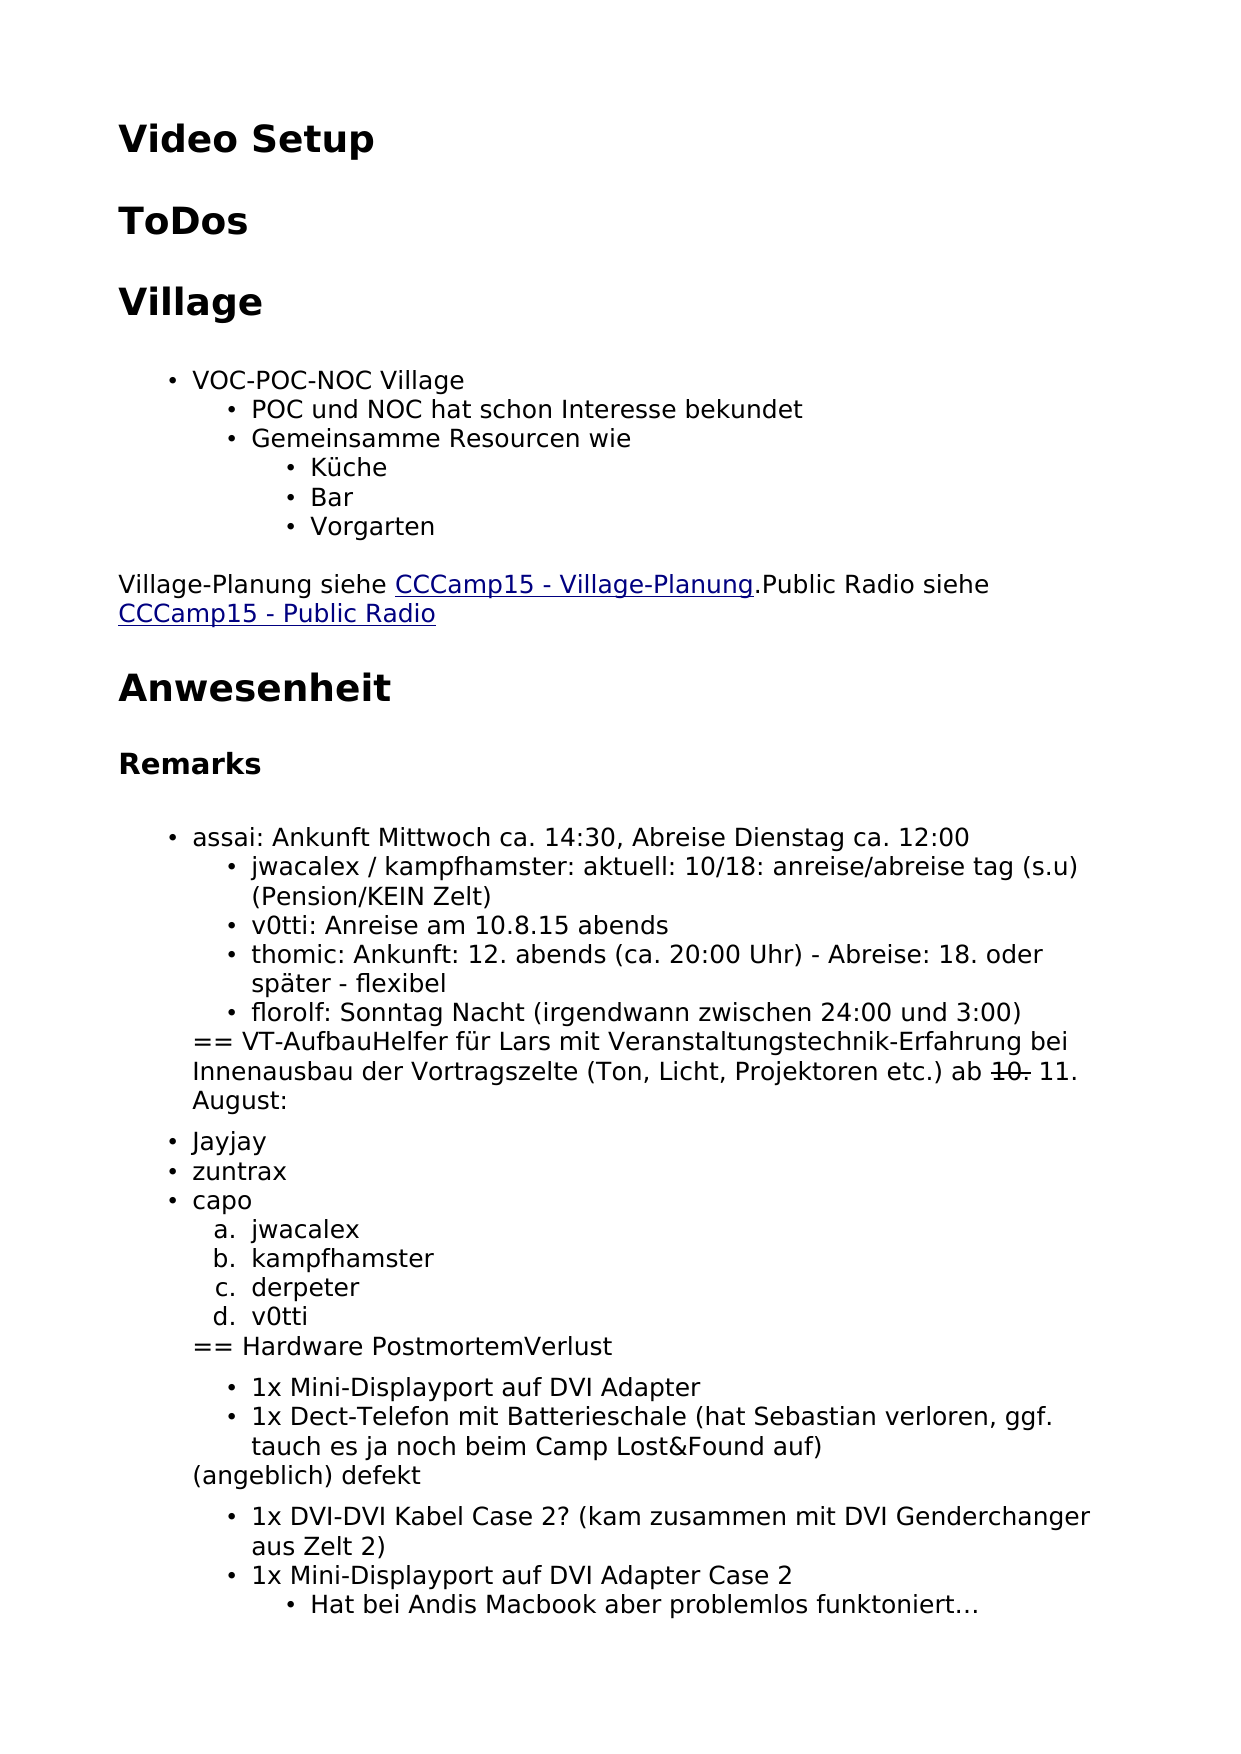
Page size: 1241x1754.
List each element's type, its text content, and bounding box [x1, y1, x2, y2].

subtitle ToDos [118, 199, 1122, 243]
list == Hardware PostmortemVerlust [177, 1332, 1122, 1361]
list florolf: Sonntag Nacht (irgendwann zwischen 24:00 und 3:00) [236, 998, 1122, 1028]
list kampfhamster [236, 1244, 1122, 1273]
list capo [177, 1186, 1122, 1215]
list jwacalex / kampfhamster: aktuell: 10/18: anreise/abreise tag (s.u) (Pension/KEIN Zelt) [236, 853, 1122, 911]
list == VT-AufbauHelfer für Lars mit Veranstaltungstechnik-Erfahrung bei Innenausbau der Vortragszelte (Ton, Licht, Projektoren etc.) ab 10. 11. August: [177, 1028, 1122, 1115]
text Village-Planung siehe CCCamp15 - Village-Planung.Public Radio siehe CCCamp15 - Public Radio [118, 571, 1122, 629]
list assai: Ankunft Mittwoch ca. 14:30, Abreise Dienstag ca. 12:00 [177, 823, 1122, 853]
list Küche [295, 453, 1122, 483]
list Hat bei Andis Macbook aber problemlos funktoniert… [295, 1590, 1122, 1619]
subtitle Anwesenheit [118, 666, 1122, 710]
list v0tti [236, 1303, 1122, 1332]
list Jayjay [177, 1128, 1122, 1157]
list Bar [295, 483, 1122, 512]
list VOC-POC-NOC Village [177, 366, 1122, 395]
list Vorgarten [295, 512, 1122, 541]
list thomic: Ankunft: 12. abends (ca. 20:00 Uhr) - Abreise: 18. oder später - flexibel [236, 940, 1122, 998]
list 1x Mini-Displayport auf DVI Adapter [236, 1373, 1122, 1403]
list (angeblich) defekt [177, 1461, 1122, 1490]
list Gemeinsamme Resourcen wie [236, 424, 1122, 453]
list derpeter [236, 1273, 1122, 1303]
subtitle Remarks [118, 747, 1122, 781]
list jwacalex [236, 1215, 1122, 1244]
list 1x Mini-Displayport auf DVI Adapter Case 2 [236, 1561, 1122, 1590]
subtitle Video Setup [118, 118, 1122, 162]
list 1x Dect-Telefon mit Batterieschale (hat Sebastian verloren, ggf. tauch es ja noch beim Camp Lost&Found auf) [236, 1403, 1122, 1461]
list 1x DVI-DVI Kabel Case 2? (kam zusammen mit DVI Genderchanger aus Zelt 2) [236, 1503, 1122, 1561]
list zuntrax [177, 1157, 1122, 1186]
list v0tti: Anreise am 10.8.15 abends [236, 911, 1122, 940]
subtitle Village [118, 280, 1122, 324]
list POC und NOC hat schon Interesse bekundet [236, 395, 1122, 424]
